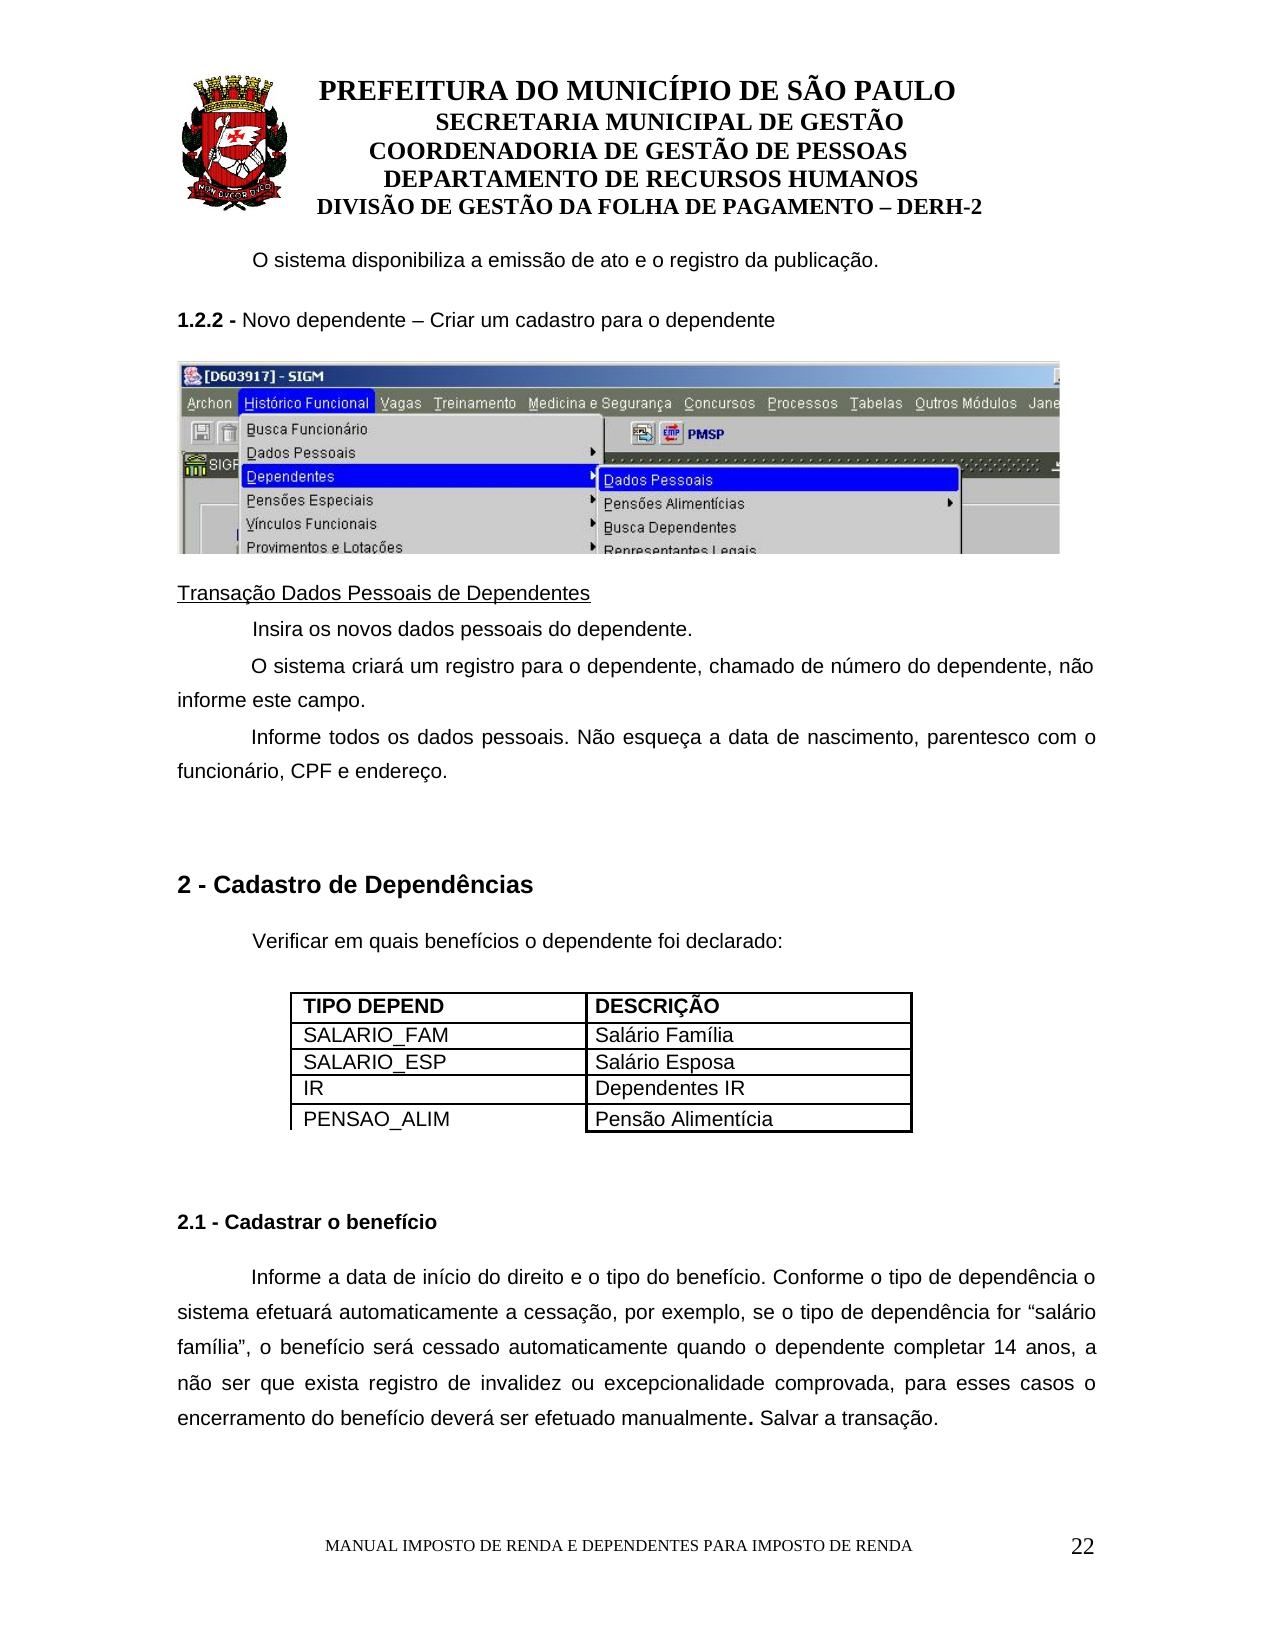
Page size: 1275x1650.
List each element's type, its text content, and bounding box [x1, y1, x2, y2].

text 1.2.2 - Novo dependente – Criar um cadastro para o dependente [177, 308, 1125, 332]
text PREFEITURA DO MUNICÍPIO DE SÃO PAULO [319, 73, 1125, 107]
table_cell Pensão Alimentícia [588, 1105, 910, 1130]
text Informe todos os dados pessoais. Não esqueça a data de nascimento, parentesco com o funcionário, CPF e endereço. [177, 725, 1098, 783]
table_cell SALARIO_FAM [292, 1024, 585, 1048]
table_cell Salário Esposa [588, 1050, 910, 1074]
text 2 - Cadastro de Dependências [177, 870, 1125, 899]
table_cell PENSAO_ALIM [292, 1105, 585, 1130]
table_header TIPO DEPEND [292, 994, 585, 1018]
table_cell [292, 1018, 585, 1022]
text O sistema disponibiliza a emissão de ato e o registro da publicação. [252, 248, 1125, 272]
table_cell Dependentes IR [588, 1076, 910, 1100]
text Transação Dados Pessoais de Dependentes [177, 581, 1125, 604]
text O sistema criará um registro para o dependente, chamado de número do dependente, não informe este campo. [177, 653, 1096, 712]
text Insira os novos dados pessoais do dependente. [252, 616, 1125, 640]
text DEPARTAMENTO DE RECURSOS HUMANOS [383, 164, 1125, 193]
text 2.1 - Cadastrar o benefício [177, 1209, 1125, 1233]
text COORDENADORIA DE GESTÃO DE PESSOAS [369, 136, 1125, 164]
text DIVISÃO DE GESTÃO DA FOLHA DE PAGAMENTO – DERH-2 [317, 193, 1125, 220]
table_cell Salário Família [588, 1024, 910, 1048]
text MANUAL IMPOSTO DE RENDA E DEPENDENTES PARA IMPOSTO DE RENDA 22 [325, 1517, 1125, 1560]
table_cell IR [292, 1076, 585, 1100]
table_cell SALARIO_ESP [292, 1050, 585, 1074]
text Verificar em quais benefícios o dependente foi declarado: [252, 929, 1125, 953]
text Informe a data de início do direito e o tipo do benefício. Conforme o tipo de dependência o sistema efetuará automaticamente a cessação, por exemplo, se o tipo de dependência for “salário família”, o benefício será cessado automaticamente quando o dependente completar 14 anos, a não ser que exista registro de invalidez ou excepcionalidade comprovada, para esses casos o encerramento do benefício deverá ser efetuado manualmente. Salvar a transação. [177, 1265, 1098, 1429]
table_header DESCRIÇÃO [588, 994, 910, 1018]
table_cell [588, 1018, 910, 1022]
text SECRETARIA MUNICIPAL DE GESTÃO [435, 107, 1125, 136]
